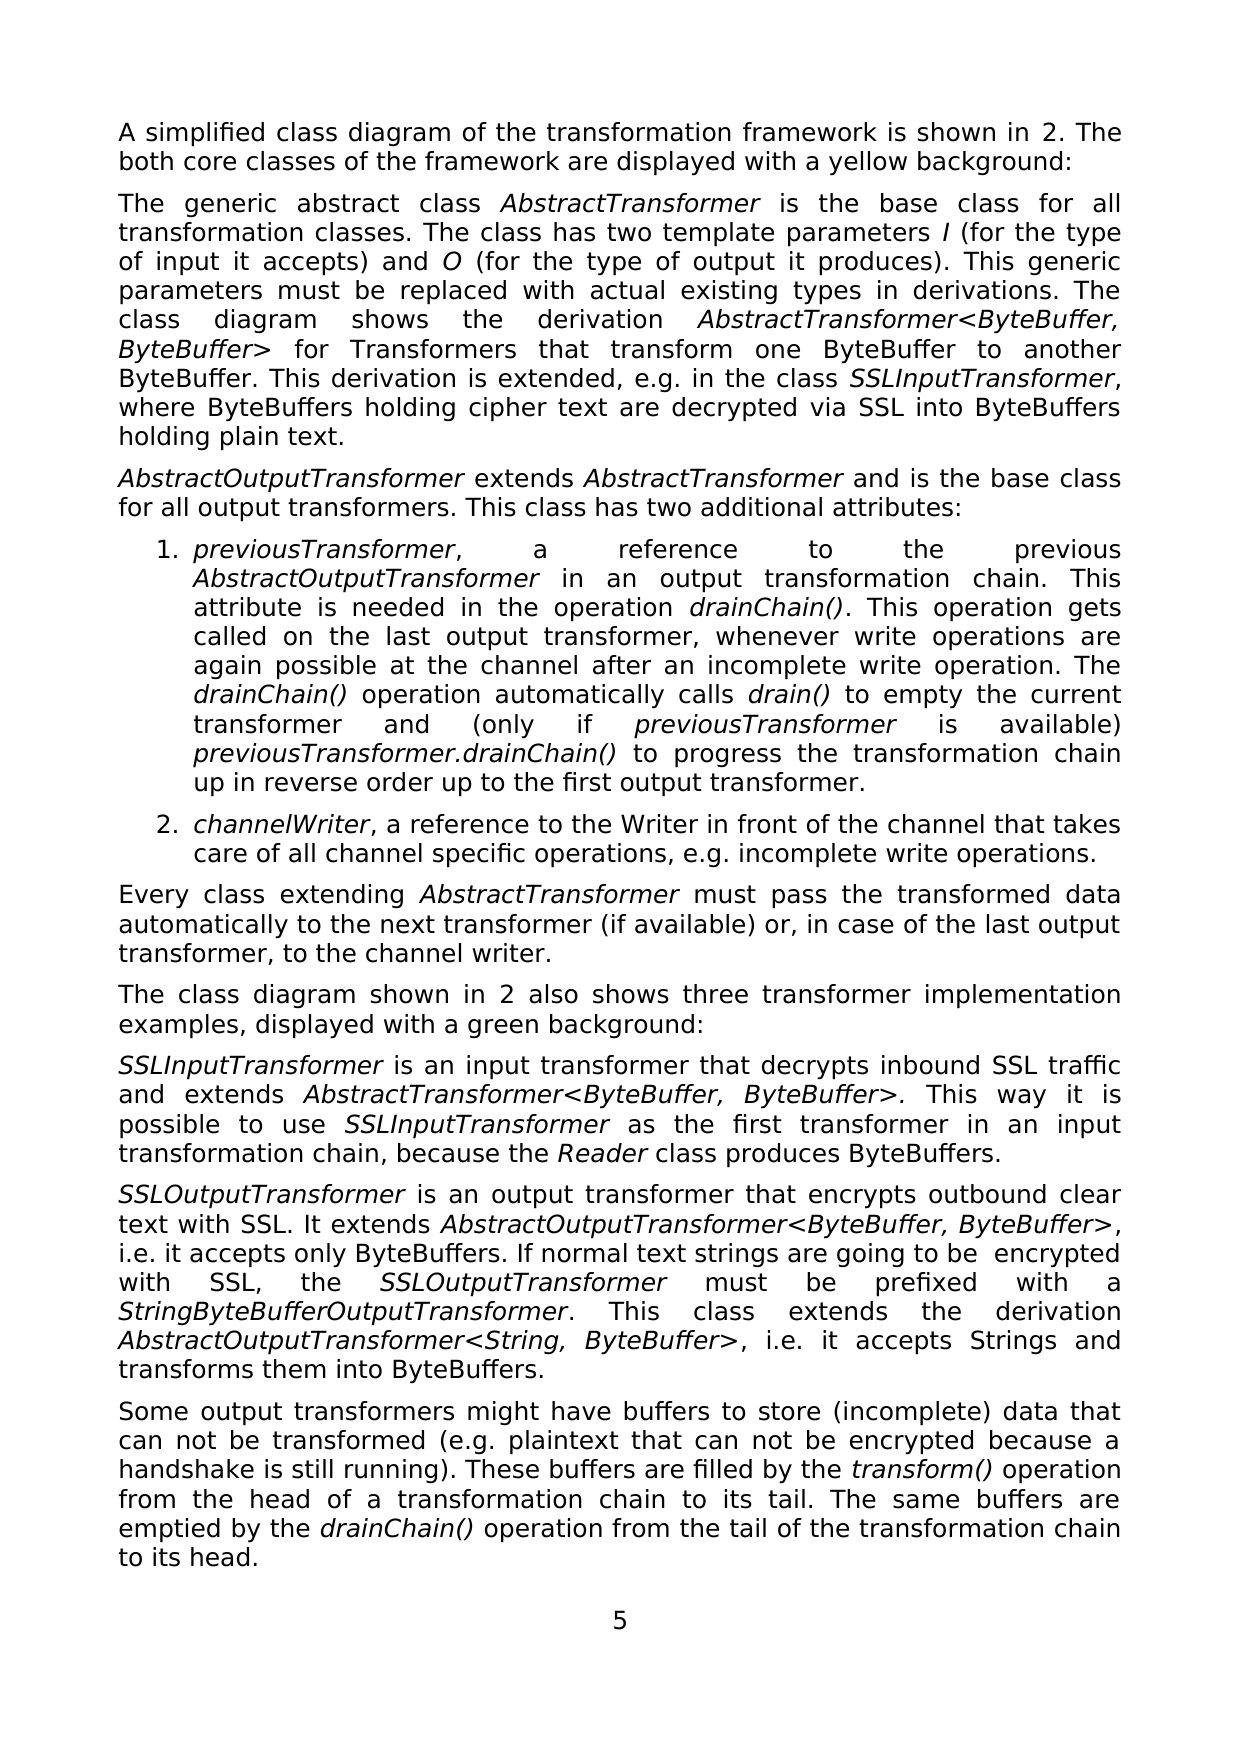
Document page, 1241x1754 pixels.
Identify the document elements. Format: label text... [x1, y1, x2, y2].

list previousTransformer, a reference to the previous AbstractOutputTransformer in an output transformation chain. This attribute is needed in the operation drainChain(). This operation gets called on the last output transformer, whenever write operations are again possible at the channel after an incomplete write operation. The drainChain() operation automatically calls drain() to empty the current transformer and (only if previousTransformer is available) previousTransformer.drainChain() to progress the transformation chain up in reverse order up to the first output transformer. [156, 535, 1122, 797]
text AbstractOutputTransformer extends AbstractTransformer and is the base class for all output transformers. This class has two additional attributes: [118, 464, 1122, 522]
text SSLOutputTransformer is an output transformer that encrypts outbound clear text with SSL. It extends AbstractOutputTransformer<ByteBuffer, ByteBuffer>, i.e. it accepts only ByteBuffers. If normal text strings are going to be encrypted with SSL, the SSLOutputTransformer must be prefixed with a StringByteBufferOutputTransformer. This class extends the derivation AbstractOutputTransformer<String, ByteBuffer>, i.e. it accepts Strings and transforms them into ByteBuffers. [118, 1181, 1122, 1385]
text Every class extending AbstractTransformer must pass the transformed data automatically to the next transformer (if available) or, in case of the last output transformer, to the channel writer. [118, 881, 1122, 968]
list channelWriter, a reference to the Writer in front of the channel that takes care of all channel specific operations, e.g. incomplete write operations. [156, 810, 1122, 868]
text A simplified class diagram of the transformation framework is shown in Fig 2. The both core classes of the framework are displayed with a yellow background: [118, 118, 1122, 176]
text The class diagram shown in Fig 2 also shows three transformer implementation examples, displayed with a green background: [118, 981, 1122, 1039]
text Some output transformers might have buffers to store (incomplete) data that can not be transformed (e.g. plaintext that can not be encrypted because a handshake is still running). These buffers are filled by the transform() operation from the head of a transformation chain to its tail. The same buffers are emptied by the drainChain() operation from the tail of the transformation chain to its head. [118, 1397, 1122, 1572]
text The generic abstract class AbstractTransformer is the base class for all transformation classes. The class has two template parameters I (for the type of input it accepts) and O (for the type of output it produces). This generic parameters must be replaced with actual existing types in derivations. The class diagram shows the derivation AbstractTransformer<ByteBuffer, ByteBuffer> for Transformers that transform one ByteBuffer to another ByteBuffer. This derivation is extended, e.g. in the class SSLInputTransformer, where ByteBuffers holding cipher text are decrypted via SSL into ByteBuffers holding plain text. [118, 189, 1122, 451]
text SSLInputTransformer is an input transformer that decrypts inbound SSL traffic and extends AbstractTransformer<ByteBuffer, ByteBuffer>. This way it is possible to use SSLInputTransformer as the first transformer in an input transformation chain, because the Reader class produces ByteBuffers. [118, 1051, 1122, 1168]
